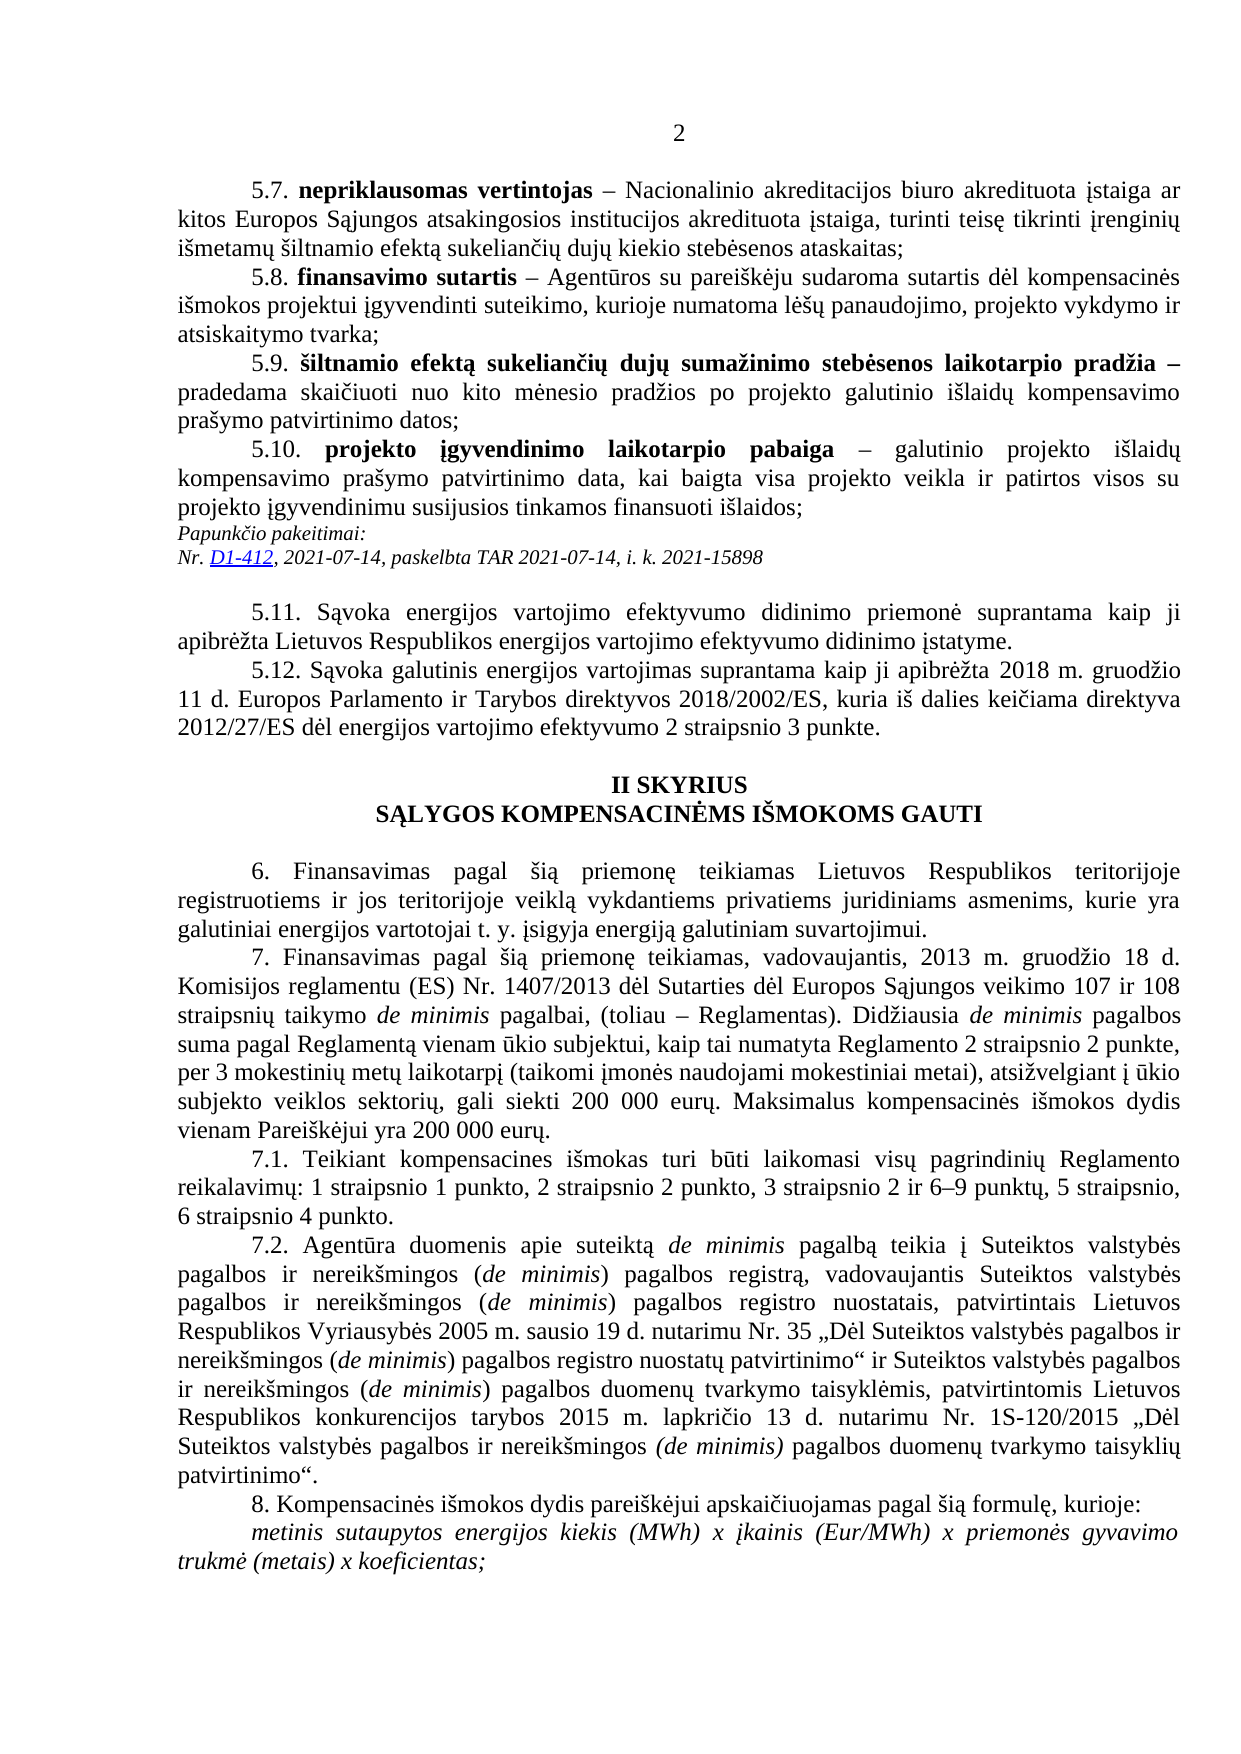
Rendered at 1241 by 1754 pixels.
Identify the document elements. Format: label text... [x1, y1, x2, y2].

text Nr. D1-412, 2021-07-14, paskelbta TAR 2021-07-14, i. k. 2021-15898 [177, 545, 1181, 569]
text 5.10. projekto įgyvendinimo laikotarpio pabaiga – galutinio projekto išlaidų kompensavimo prašymo patvirtinimo data, kai baigta visa projekto veikla ir patirtos visos su projekto įgyvendinimu susijusios tinkamos finansuoti išlaidos; [177, 434, 1181, 521]
text 7.2. Agentūra duomenis apie suteiktą de minimis pagalbą teikia į Suteiktos valstybės pagalbos ir nereikšmingos (de minimis) pagalbos registrą, vadovaujantis Suteiktos valstybės pagalbos ir nereikšmingos (de minimis) pagalbos registro nuostatais, patvirtintais Lietuvos Respublikos Vyriausybės 2005 m. sausio 19 d. nutarimu Nr. 35 „Dėl Suteiktos valstybės pagalbos ir nereikšmingos (de minimis) pagalbos registro nuostatų patvirtinimo“ ir Suteiktos valstybės pagalbos ir nereikšmingos (de minimis) pagalbos duomenų tvarkymo taisyklėmis, patvirtintomis Lietuvos Respublikos konkurencijos tarybos 2015 m. lapkričio 13 d. nutarimu Nr. 1S-120/2015 „Dėl Suteiktos valstybės pagalbos ir nereikšmingos (de minimis) pagalbos duomenų tvarkymo taisyklių patvirtinimo“. [177, 1230, 1181, 1489]
text SĄLYGOS KOMPENSACINĖMS IŠMOKOMS GAUTI [177, 799, 1181, 827]
text Papunkčio pakeitimai: [177, 521, 1181, 545]
text 8. Kompensacinės išmokos dydis pareiškėjui apskaičiuojamas pagal šią formulę, kurioje: [177, 1489, 1181, 1517]
text 5.8. finansavimo sutartis – Agentūros su pareiškėju sudaroma sutartis dėl kompensacinės išmokos projektui įgyvendinti suteikimo, kurioje numatoma lėšų panaudojimo, projekto vykdymo ir atsiskaitymo tvarka; [177, 262, 1181, 348]
text 7.1. Teikiant kompensacines išmokas turi būti laikomasi visų pagrindinių Reglamento reikalavimų: 1 straipsnio 1 punkto, 2 straipsnio 2 punkto, 3 straipsnio 2 ir 6–9 punktų, 5 straipsnio, 6 straipsnio 4 punkto. [177, 1144, 1181, 1230]
text II SKYRIUS [177, 770, 1181, 799]
text metinis sutaupytos energijos kiekis (MWh) x įkainis (Eur/MWh) x priemonės gyvavimo trukmė (metais) x koeficientas; [177, 1517, 1181, 1575]
text 6. Finansavimas pagal šią priemonę teikiamas Lietuvos Respublikos teritorijoje registruotiems ir jos teritorijoje veiklą vykdantiems privatiems juridiniams asmenims, kurie yra galutiniai energijos vartotojai t. y. įsigyja energiją galutiniam suvartojimui. [177, 856, 1181, 942]
text 5.12. Sąvoka galutinis energijos vartojimas suprantama kaip ji apibrėžta 2018 m. gruodžio 11 d. Europos Parlamento ir Tarybos direktyvos 2018/2002/ES, kuria iš dalies keičiama direktyva 2012/27/ES dėl energijos vartojimo efektyvumo 2 straipsnio 3 punkte. [177, 655, 1181, 741]
text 5.11. Sąvoka energijos vartojimo efektyvumo didinimo priemonė suprantama kaip ji apibrėžta Lietuvos Respublikos energijos vartojimo efektyvumo didinimo įstatyme. [177, 597, 1181, 655]
text 5.9. šiltnamio efektą sukeliančių dujų sumažinimo stebėsenos laikotarpio pradžia – pradedama skaičiuoti nuo kito mėnesio pradžios po projekto galutinio išlaidų kompensavimo prašymo patvirtinimo datos; [177, 348, 1181, 434]
text 7. Finansavimas pagal šią priemonę teikiamas, vadovaujantis, 2013 m. gruodžio 18 d. Komisijos reglamentu (ES) Nr. 1407/2013 dėl Sutarties dėl Europos Sąjungos veikimo 107 ir 108 straipsnių taikymo de minimis pagalbai, (toliau – Reglamentas). Didžiausia de minimis pagalbos suma pagal Reglamentą vienam ūkio subjektui, kaip tai numatyta Reglamento 2 straipsnio 2 punkte, per 3 mokestinių metų laikotarpį (taikomi įmonės naudojami mokestiniai metai), atsižvelgiant į ūkio subjekto veiklos sektorių, gali siekti 200 000 eurų. Maksimalus kompensacinės išmokos dydis vienam Pareiškėjui yra 200 000 eurų. [177, 942, 1181, 1144]
text 5.7. nepriklausomas vertintojas – Nacionalinio akreditacijos biuro akredituota įstaiga ar kitos Europos Sąjungos atsakingosios institucijos akredituota įstaiga, turinti teisę tikrinti įrenginių išmetamų šiltnamio efektą sukeliančių dujų kiekio stebėsenos ataskaitas; [177, 176, 1181, 262]
